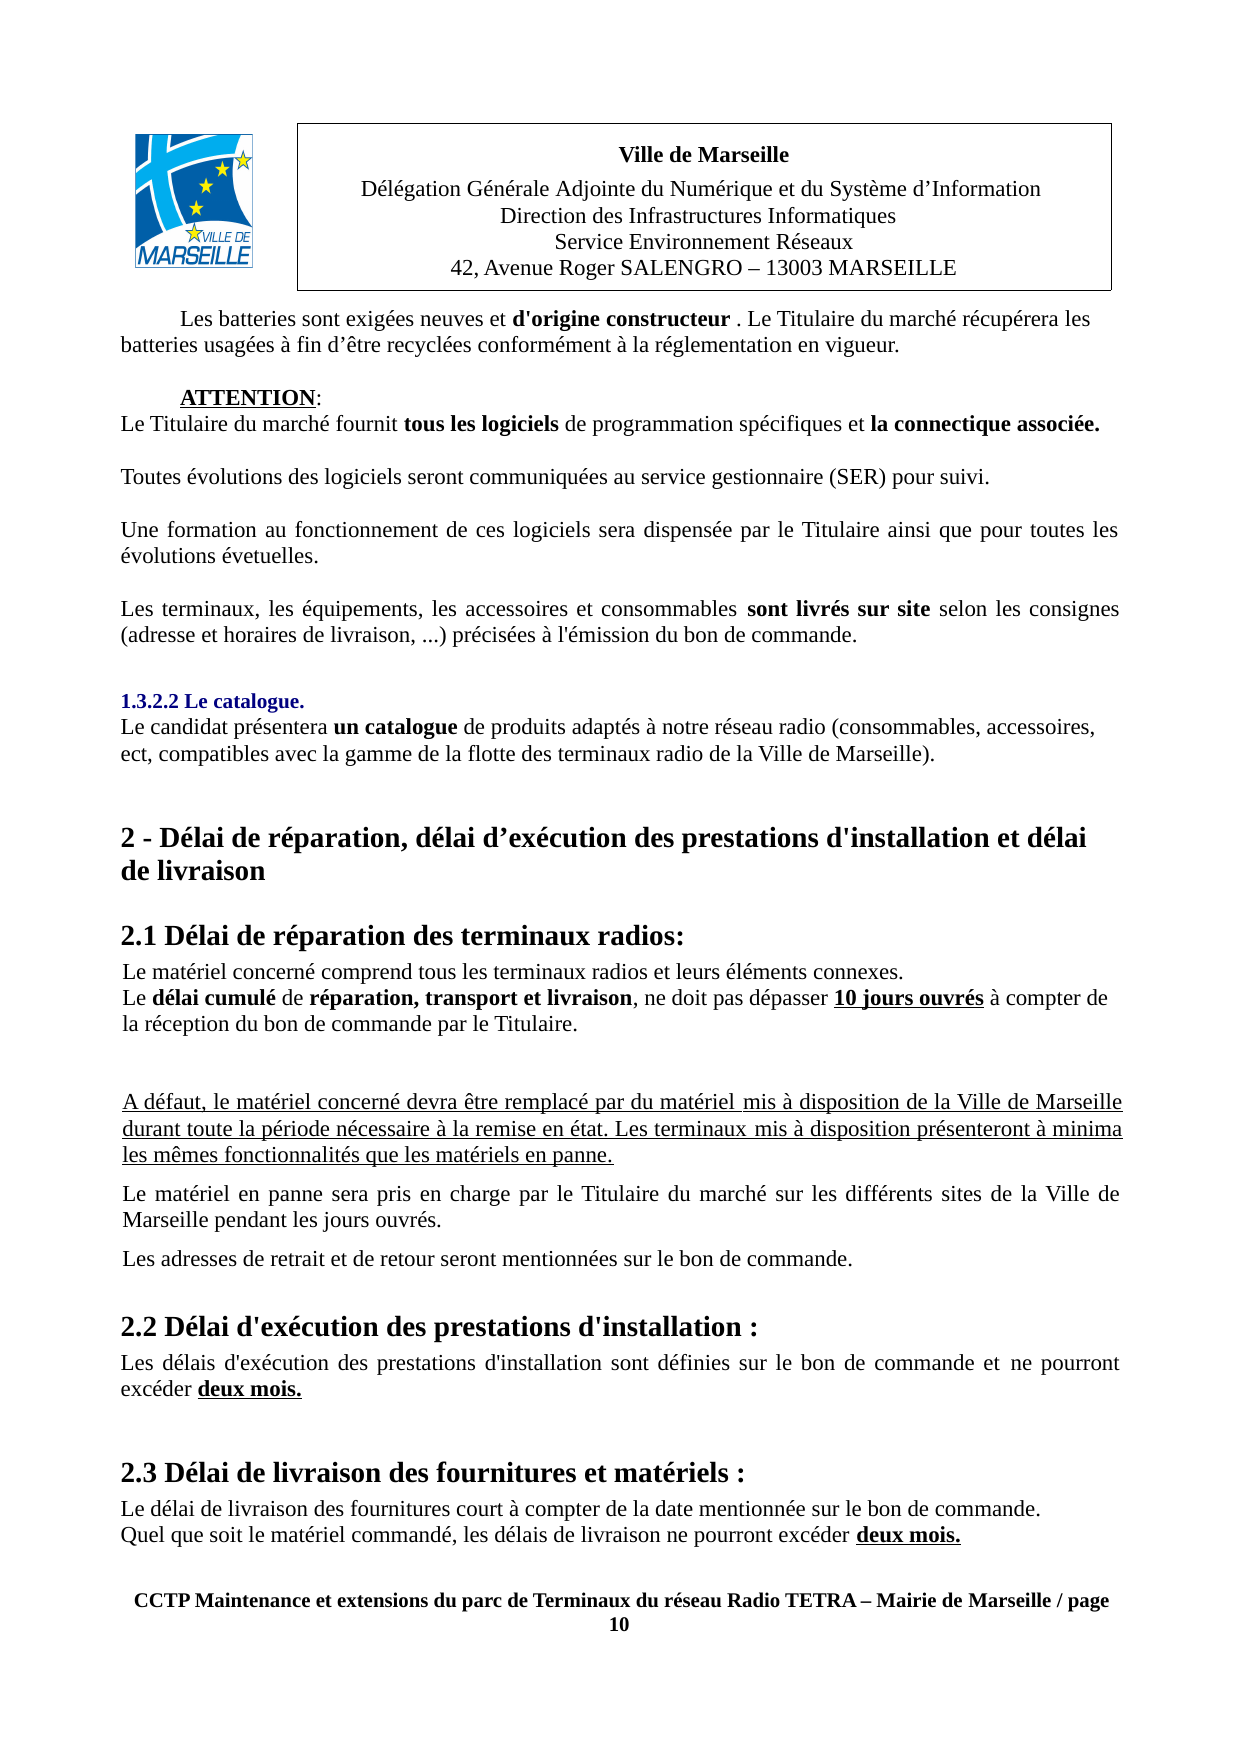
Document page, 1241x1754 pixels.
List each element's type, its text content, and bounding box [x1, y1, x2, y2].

text A défaut, le matériel concerné devra être remplacé par du matériel mis à disposition de la Ville de Marseille [122, 1088, 1123, 1111]
text Quel que soit le matériel commandé, les délais de livraison ne pourront excéder deux mois. [120, 1521, 1120, 1548]
text Le matériel en panne sera pris en charge par le Titulaire du marché sur les différents sites de la Ville de Marseille pendant les jours ouvrés. [122, 1180, 1123, 1232]
text Une formation au fonctionnement de ces logiciels sera dispensée par le Titulaire ainsi que pour toutes les évolutions évetuelles. [120, 516, 1120, 568]
subtitle 2.3 Délai de livraison des fournitures et matériels : [120, 1455, 1123, 1489]
subtitle 2.2 Délai d'exécution des prestations d'installation : [120, 1309, 1123, 1342]
text les mêmes fonctionnalités que les matériels en panne. [122, 1139, 1123, 1167]
subtitle 1.3.2.2 Le catalogue. [120, 689, 1123, 713]
text Les délais d'exécution des prestations d'installation sont définies sur le bon de commande et ne pourront excéder deux mois. [120, 1349, 1120, 1401]
text durant toute la période nécessaire à la remise en état. Les terminaux mis à disposition présenteront à minima [122, 1112, 1123, 1138]
text ATTENTION: Le Titulaire du marché fournit tous les logiciels de programmation spécifiques et la connectique associée. [120, 384, 1120, 437]
subtitle 2 - Délai de réparation, délai d’exécution des prestations d'installation et délai de livraison [120, 820, 1123, 887]
text Le matériel concerné comprend tous les terminaux radios et leurs éléments connexes. Le délai cumulé de réparation, transport et livraison, ne doit pas dépasser 10 jours ouvrés à compter de la réception du bon de commande par le Titulaire. [122, 958, 1123, 1037]
text Les terminaux, les équipements, les accessoires et consommables sont livrés sur site selon les consignes (adresse et horaires de livraison, ...) précisées à l'émission du bon de commande. [120, 595, 1120, 647]
text Le candidat présentera un catalogue de produits adaptés à notre réseau radio (consommables, accessoires, ect, compatibles avec la gamme de la flotte des terminaux radio de la Ville de Marseille). [120, 713, 1120, 766]
text Le délai de livraison des fournitures court à compter de la date mentionnée sur le bon de commande. [120, 1495, 1120, 1521]
text Les batteries sont exigées neuves et d'origine constructeur . Le Titulaire du marché récupérera les batteries usagées à fin d’être recyclées conformément à la réglementation en vigueur. [120, 305, 1120, 358]
text Les adresses de retrait et de retour seront mentionnées sur le bon de commande. [122, 1245, 1123, 1271]
subtitle 2.1 Délai de réparation des terminaux radios: [120, 918, 1123, 952]
text Toutes évolutions des logiciels seront communiquées au service gestionnaire (SER) pour suivi. [120, 463, 1120, 489]
